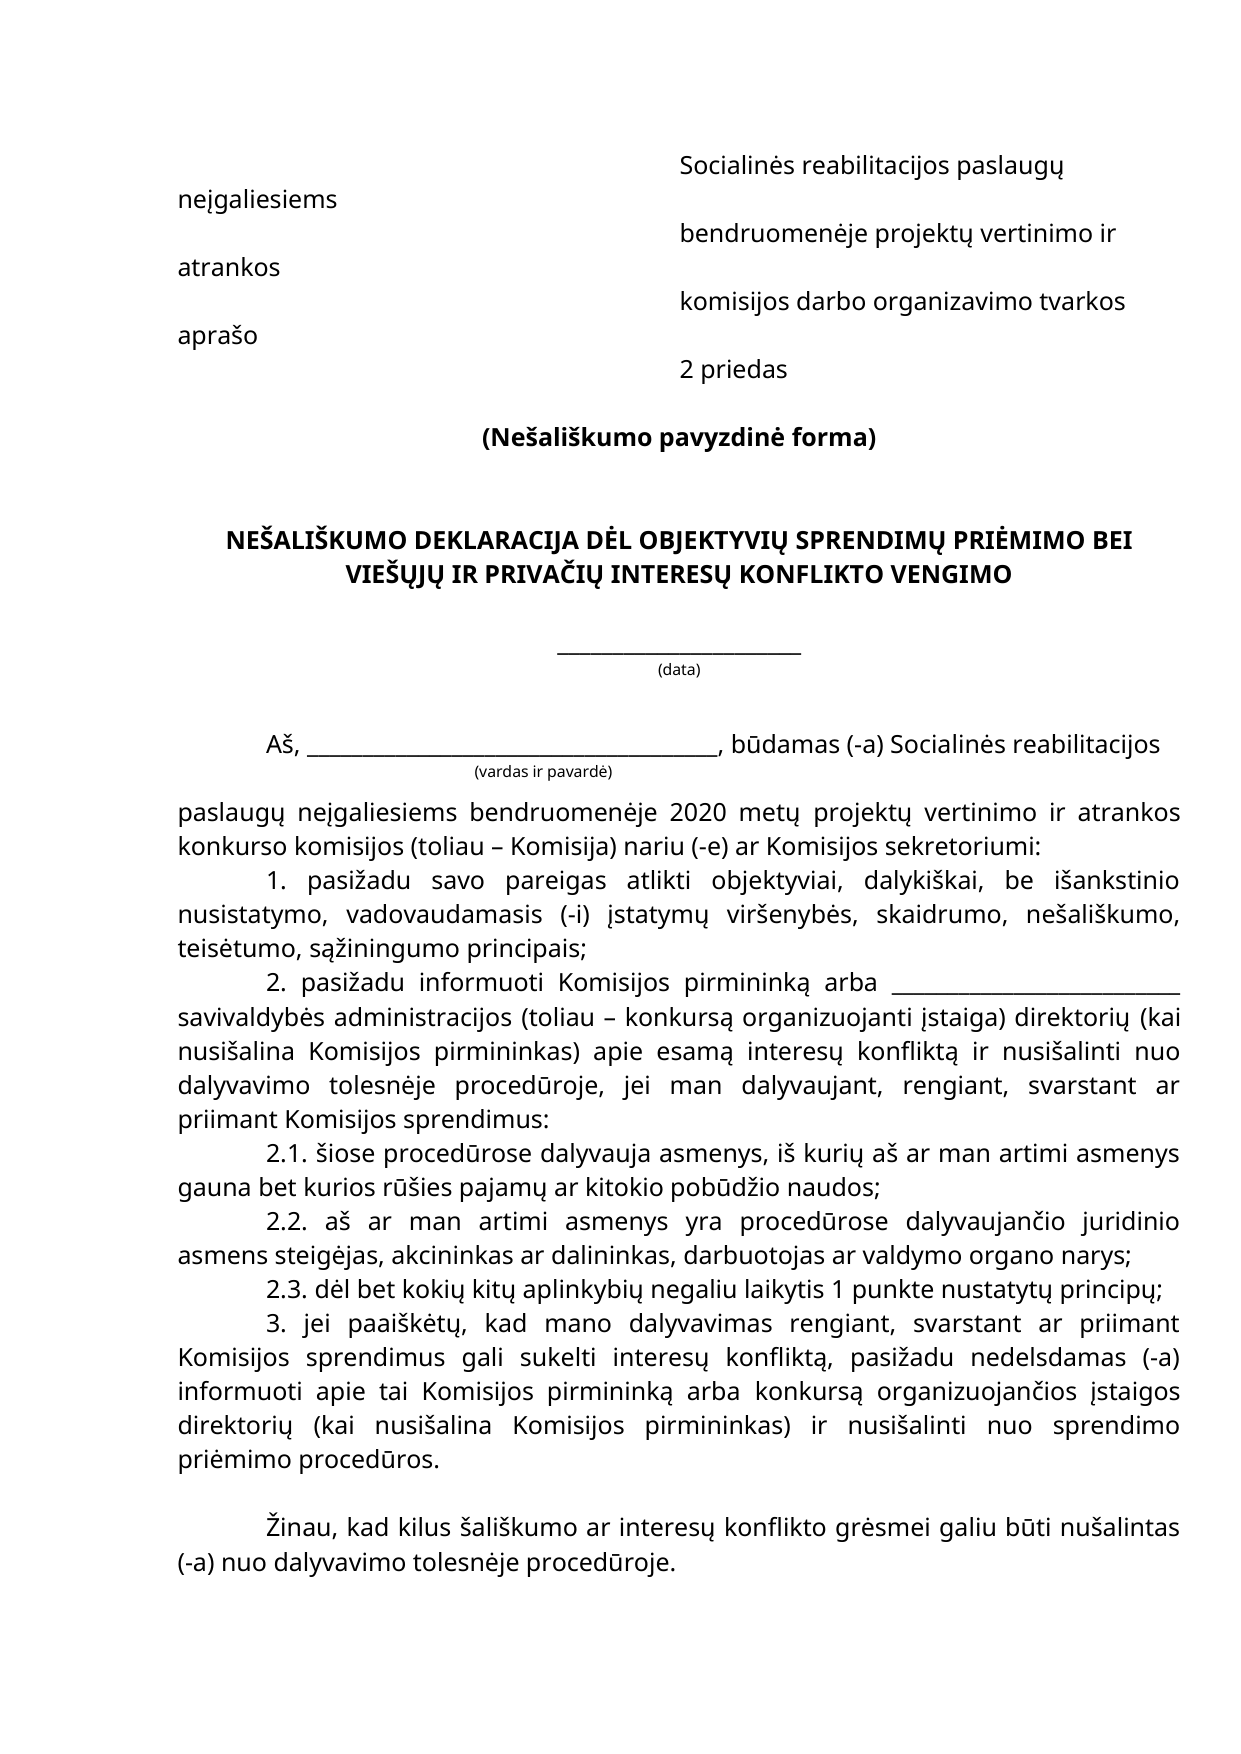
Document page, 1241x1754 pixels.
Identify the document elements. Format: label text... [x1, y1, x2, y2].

text paslaugų neįgaliesiems bendruomenėje 2020 metų projektų vertinimo ir atrankos konkurso komisijos (toliau – Komisija) nariu (-e) ar Komisijos sekretoriumi: [177, 795, 1181, 863]
text 2.3. dėl bet kokių kitų aplinkybių negaliu laikytis 1 punkte nustatytų principų; [177, 1272, 1181, 1306]
text (vardas ir pavardė) [177, 761, 1181, 795]
text NEŠALIŠKUMO DEKLARACIJA DĖL OBJEKTYVIŲ SPRENDIMŲ PRIĖMIMO BEI VIEŠŲJŲ IR PRIVAČIŲ INTERESŲ KONFLIKTO VENGIMO [177, 522, 1181, 590]
text 3. jei paaiškėtų, kad mano dalyvavimas rengiant, svarstant ar priimant Komisijos sprendimus gali sukelti interesų konfliktą, pasižadu nedelsdamas (-a) informuoti apie tai Komisijos pirmininką arba konkursą organizuojančios įstaigos direktorių (kai nusišalina Komisijos pirmininkas) ir nusišalinti nuo sprendimo priėmimo procedūros. [177, 1306, 1181, 1476]
text komisijos darbo organizavimo tvarkos aprašo [177, 284, 1181, 352]
text Socialinės reabilitacijos paslaugų neįgaliesiems [177, 148, 1181, 216]
text (data) [177, 658, 1181, 693]
text 2. pasižadu informuoti Komisijos pirmininką arba __________________________ savivaldybės administracijos (toliau – konkursą organizuojanti įstaiga) direktorių (kai nusišalina Komisijos pirmininkas) apie esamą interesų konfliktą ir nusišalinti nuo dalyvavimo tolesnėje procedūroje, jei man dalyvaujant, rengiant, svarstant ar priimant Komisijos sprendimus: [177, 965, 1181, 1135]
text 1. pasižadu savo pareigas atlikti objektyviai, dalykiškai, be išankstinio nusistatymo, vadovaudamasis (-i) įstatymų viršenybės, skaidrumo, nešališkumo, teisėtumo, sąžiningumo principais; [177, 863, 1181, 965]
text ______________________ [177, 624, 1181, 658]
text 2.2. aš ar man artimi asmenys yra procedūrose dalyvaujančio juridinio asmens steigėjas, akcininkas ar dalininkas, darbuotojas ar valdymo organo narys; [177, 1203, 1181, 1272]
text 2.1. šiose procedūrose dalyvauja asmenys, iš kurių aš ar man artimi asmenys gauna bet kurios rūšies pajamų ar kitokio pobūdžio naudos; [177, 1135, 1181, 1203]
text Aš, _____________________________________, būdamas (-a) Socialinės reabilitacijos [177, 727, 1181, 761]
text Žinau, kad kilus šališkumo ar interesų konflikto grėsmei galiu būti nušalintas (-a) nuo dalyvavimo tolesnėje procedūroje. [177, 1510, 1181, 1578]
text 2 priedas [177, 352, 1181, 386]
text bendruomenėje projektų vertinimo ir atrankos [177, 216, 1181, 284]
text (Nešališkumo pavyzdinė forma) [177, 420, 1181, 454]
